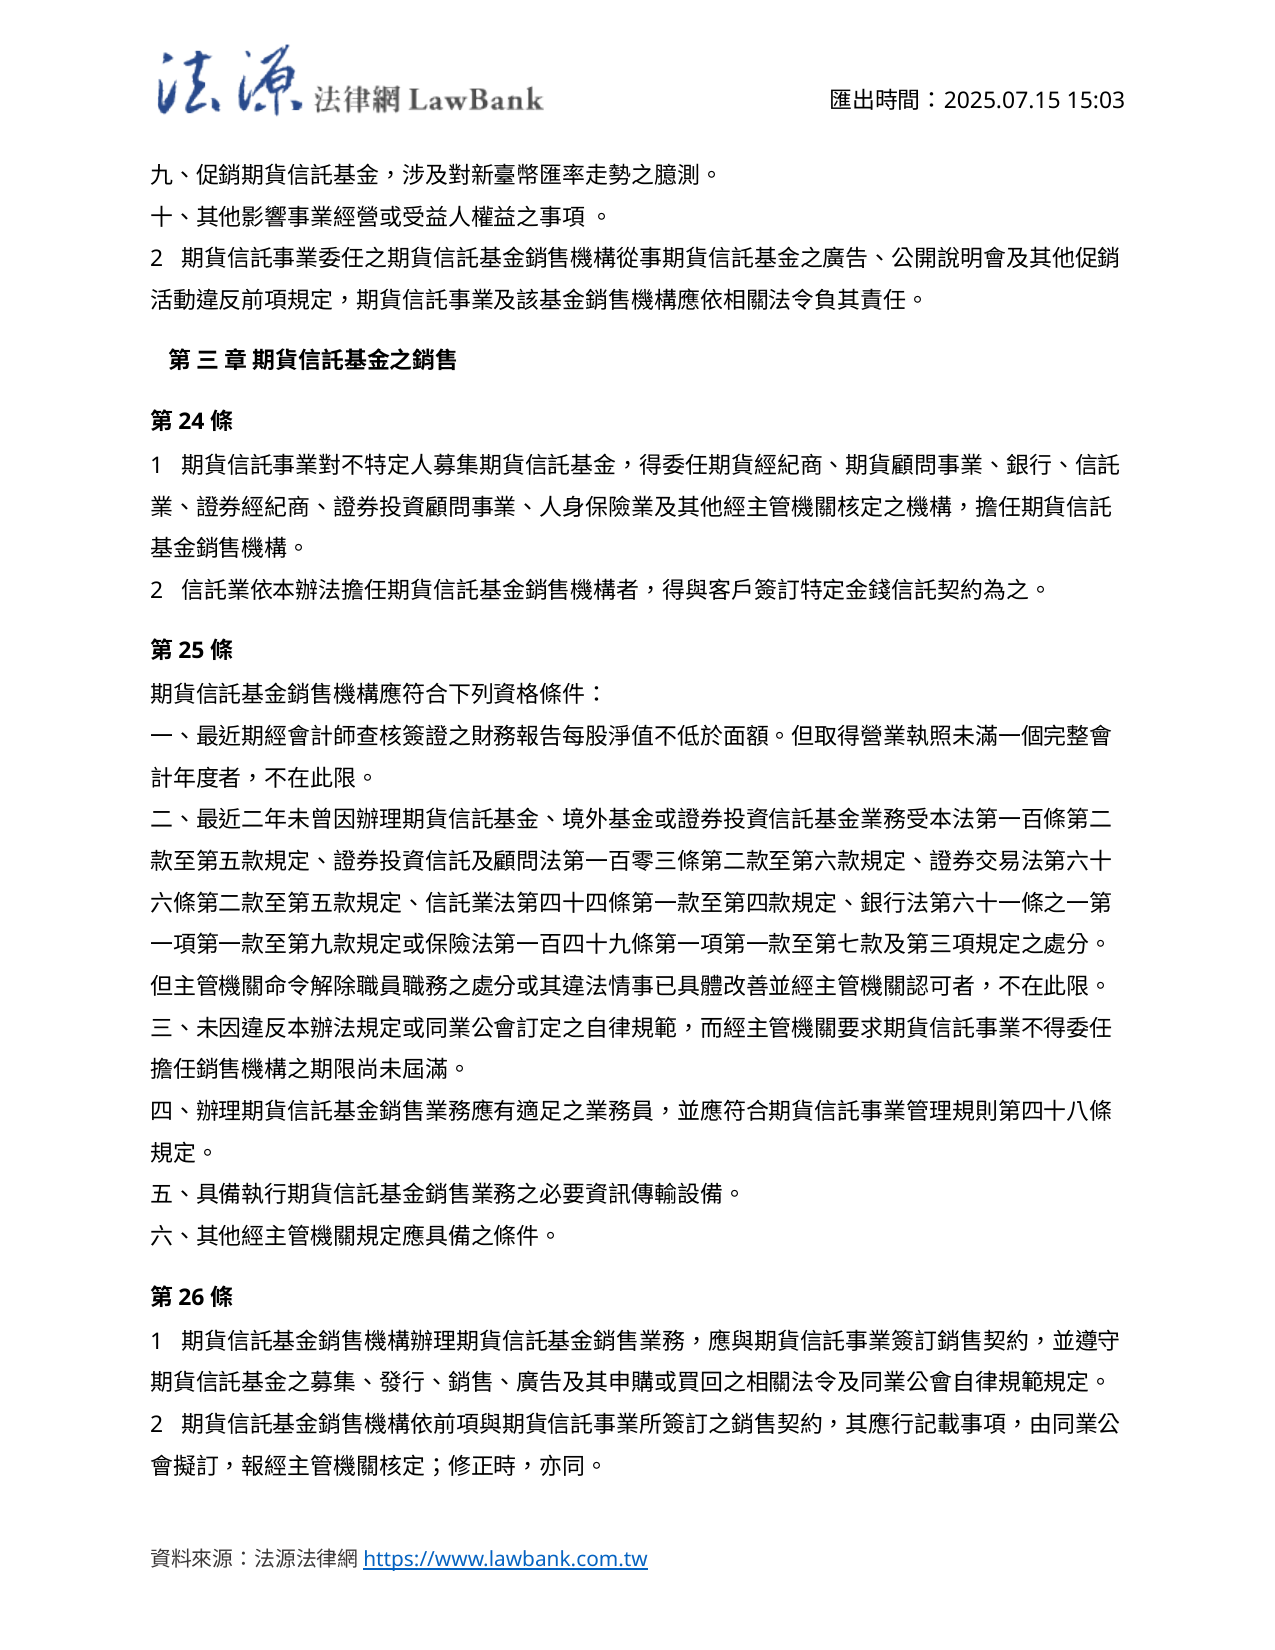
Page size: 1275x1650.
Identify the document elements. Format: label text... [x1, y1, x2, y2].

text 五、具備執行期貨信託基金銷售業務之必要資訊傳輸設備。 [150, 1169, 1125, 1211]
text 1 期貨信託基金銷售機構辦理期貨信託基金銷售業務，應與期貨信託事業簽訂銷售契約，並遵守期貨信託基金之募集、發行、銷售、廣告及其申購或買回之相關法令及同業公會自律規範規定。 [150, 1316, 1125, 1399]
text 第 25 條 [150, 625, 1125, 667]
text 第 24 條 [150, 396, 1125, 437]
text 2 期貨信託基金銷售機構依前項與期貨信託事業所簽訂之銷售契約，其應行記載事項，由同業公會擬訂，報經主管機關核定；修正時，亦同。 [150, 1399, 1125, 1482]
text 十、其他影響事業經營或受益人權益之事項 。 [150, 192, 1125, 233]
text 三、未因違反本辦法規定或同業公會訂定之自律規範，而經主管機關要求期貨信託事業不得委任擔任銷售機構之期限尚未屆滿。 [150, 1003, 1125, 1086]
text 六、其他經主管機關規定應具備之條件。 [150, 1211, 1125, 1253]
text 第 26 條 [150, 1272, 1125, 1313]
text 二、最近二年未曾因辦理期貨信託基金、境外基金或證券投資信託基金業務受本法第一百條第二款至第五款規定、證券投資信託及顧問法第一百零三條第二款至第六款規定、證券交易法第六十六條第二款至第五款規定、信託業法第四十四條第一款至第四款規定、銀行法第六十一條之一第一項第一款至第九款規定或保險法第一百四十九條第一項第一款至第七款及第三項規定之處分。但主管機關命令解除職員職務之處分或其違法情事已具體改善並經主管機關認可者，不在此限。 [150, 794, 1125, 1003]
text 第 三 章 期貨信託基金之銷售 [150, 335, 1125, 377]
text 2 期貨信託事業委任之期貨信託基金銷售機構從事期貨信託基金之廣告、公開說明會及其他促銷活動違反前項規定，期貨信託事業及該基金銷售機構應依相關法令負其責任。 [150, 233, 1125, 317]
text 1 期貨信託事業對不特定人募集期貨信託基金，得委任期貨經紀商、期貨顧問事業、銀行、信託業、證券經紀商、證券投資顧問事業、人身保險業及其他經主管機關核定之機構，擔任期貨信託基金銷售機構。 [150, 440, 1125, 565]
text 期貨信託基金銷售機構應符合下列資格條件： [150, 669, 1125, 711]
text 一、最近期經會計師查核簽證之財務報告每股淨值不低於面額。但取得營業執照未滿一個完整會計年度者，不在此限。 [150, 711, 1125, 794]
text 2 信託業依本辦法擔任期貨信託基金銷售機構者，得與客戶簽訂特定金錢信託契約為之。 [150, 565, 1125, 607]
text 九、促銷期貨信託基金，涉及對新臺幣匯率走勢之臆測。 [150, 150, 1125, 192]
picture [157, 43, 544, 120]
text 四、辦理期貨信託基金銷售業務應有適足之業務員，並應符合期貨信託事業管理規則第四十八條規定。 [150, 1086, 1125, 1169]
